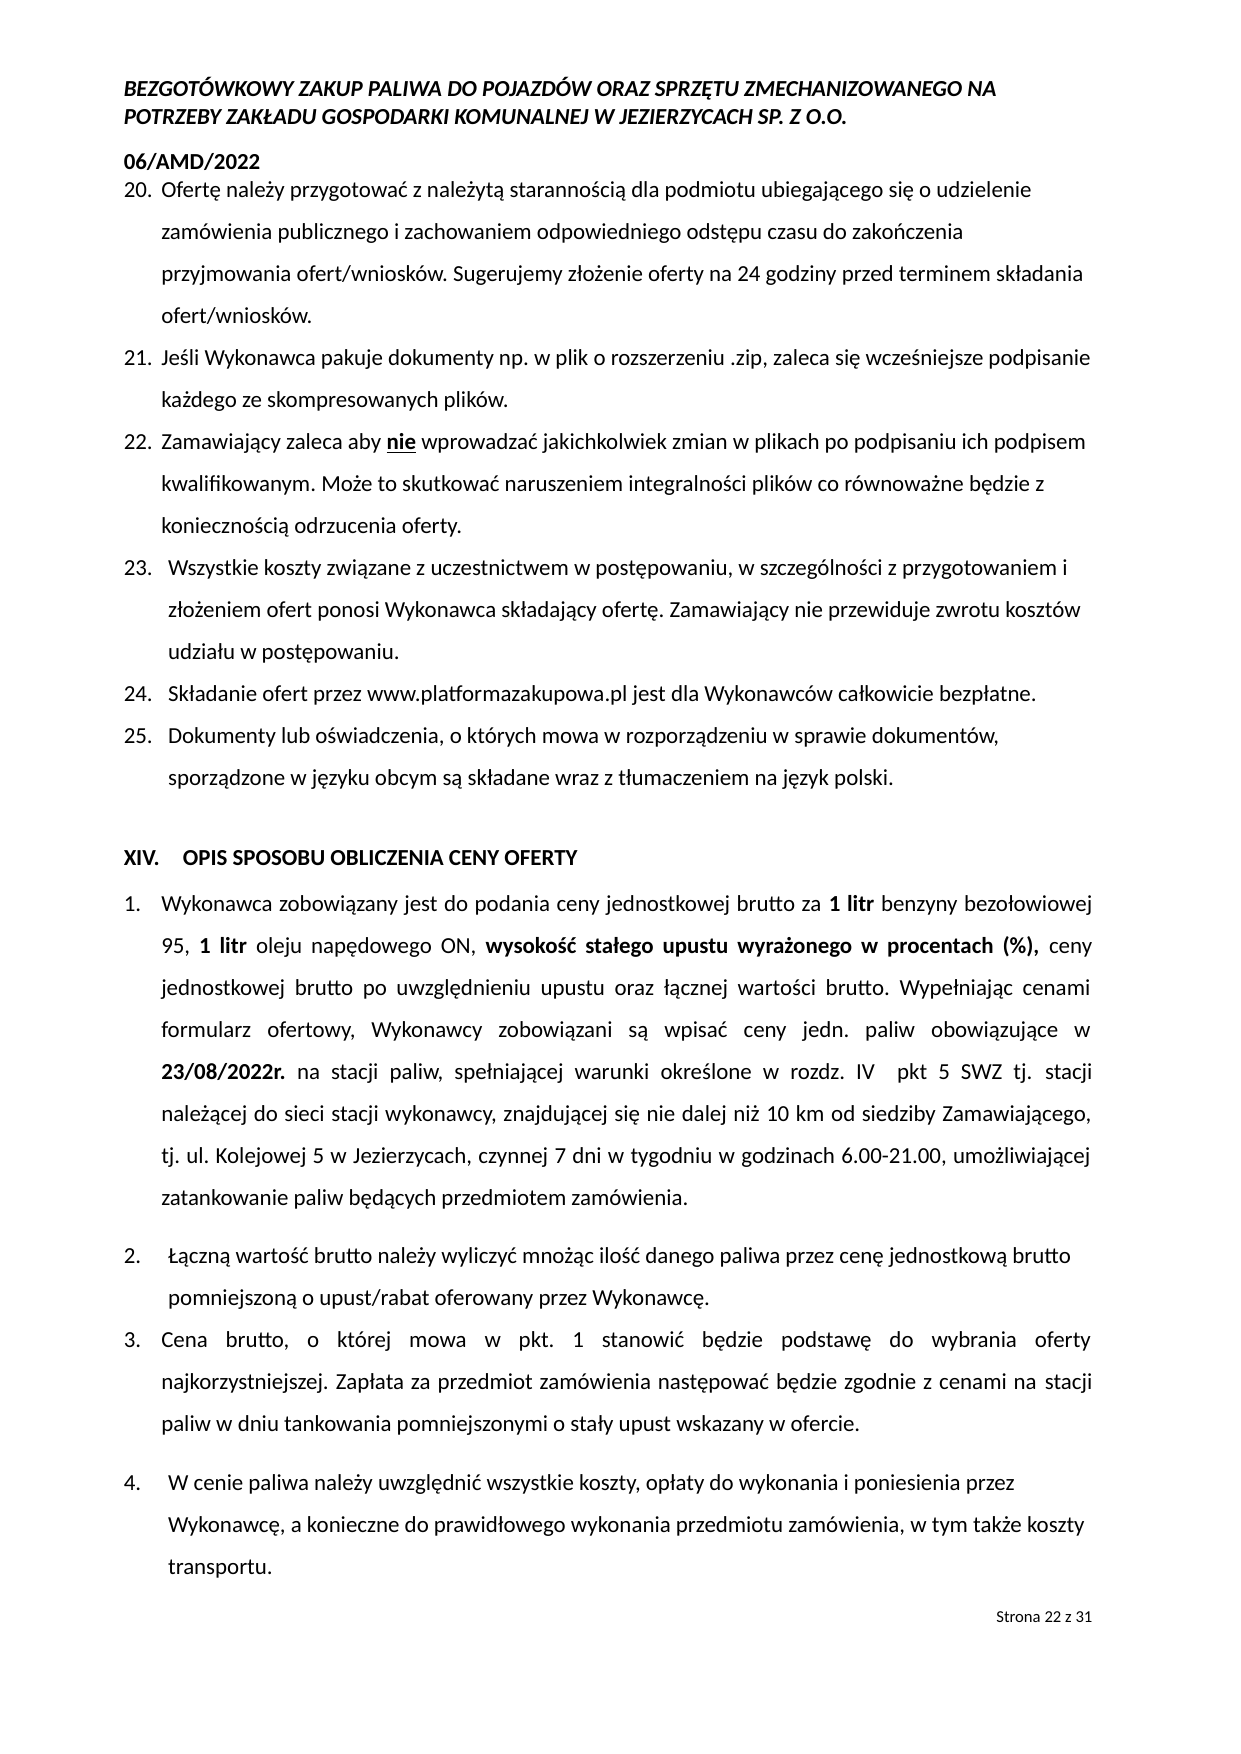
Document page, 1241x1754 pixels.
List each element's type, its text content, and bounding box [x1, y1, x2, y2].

list Wykonawca zobowiązany jest do podania ceny jednostkowej brutto za 1 litr benzyny bezołowiowej 95, 1 litr oleju napędowego ON, wysokość stałego upustu wyrażonego w procentach (%), ceny jednostkowej brutto po uwzględnieniu upustu oraz łącznej wartości brutto. Wypełniając cenami formularz ofertowy, Wykonawcy zobowiązani są wpisać ceny jedn. paliw obowiązujące w 23/08/2022r. na stacji paliw, spełniającej warunki określone w rozdz. IV pkt 5 SWZ tj. stacji należącej do sieci stacji wykonawcy, znajdującej się nie dalej niż 10 km od siedziby Zamawiającego, tj. ul. Kolejowej 5 w Jezierzycach, czynnej 7 dni w tygodniu w godzinach 6.00-21.00, umożliwiającej zatankowanie paliw będących przedmiotem zamówienia. [123, 889, 1092, 1211]
list Wszystkie koszty związane z uczestnictwem w postępowaniu, w szczególności z przygotowaniem i złożeniem ofert ponosi Wykonawca składający ofertę. Zamawiający nie przewiduje zwrotu kosztów udziału w postępowaniu. [123, 553, 1092, 665]
list Cena brutto, o której mowa w pkt. 1 stanowić będzie podstawę do wybrania oferty najkorzystniejszej. Zapłata za przedmiot zamówienia następować będzie zgodnie z cenami na stacji paliw w dniu tankowania pomniejszonymi o stały upust wskazany w ofercie. [123, 1325, 1092, 1437]
list Ofertę należy przygotować z należytą starannością dla podmiotu ubiegającego się o udzielenie zamówienia publicznego i zachowaniem odpowiedniego odstępu czasu do zakończenia przyjmowania ofert/wniosków. Sugerujemy złożenie oferty na 24 godziny przed terminem składania ofert/wniosków. [123, 176, 1092, 329]
list Zamawiający zaleca aby nie wprowadzać jakichkolwiek zmian w plikach po podpisaniu ich podpisem kwalifikowanym. Może to skutkować naruszeniem integralności plików co równoważne będzie z koniecznością odrzucenia oferty. [123, 427, 1092, 539]
list Łączną wartość brutto należy wyliczyć mnożąc ilość danego paliwa przez cenę jednostkową brutto pomniejszoną o upust/rabat oferowany przez Wykonawcę. [123, 1241, 1092, 1311]
list W cenie paliwa należy uwzględnić wszystkie koszty, opłaty do wykonania i poniesienia przez Wykonawcę, a konieczne do prawidłowego wykonania przedmiotu zamówienia, w tym także koszty transportu. [123, 1468, 1092, 1580]
list Składanie ofert przez www.platformazakupowa.pl jest dla Wykonawców całkowicie bezpłatne. [123, 679, 1092, 707]
text XIV. OPIS SPOSOBU OBLICZENIA CENY OFERTY [123, 843, 1092, 871]
list Jeśli Wykonawca pakuje dokumenty np. w plik o rozszerzeniu .zip, zaleca się wcześniejsze podpisanie każdego ze skompresowanych plików. [123, 343, 1092, 413]
list Dokumenty lub oświadczenia, o których mowa w rozporządzeniu w sprawie dokumentów, sporządzone w języku obcym są składane wraz z tłumaczeniem na język polski. [123, 721, 1092, 791]
